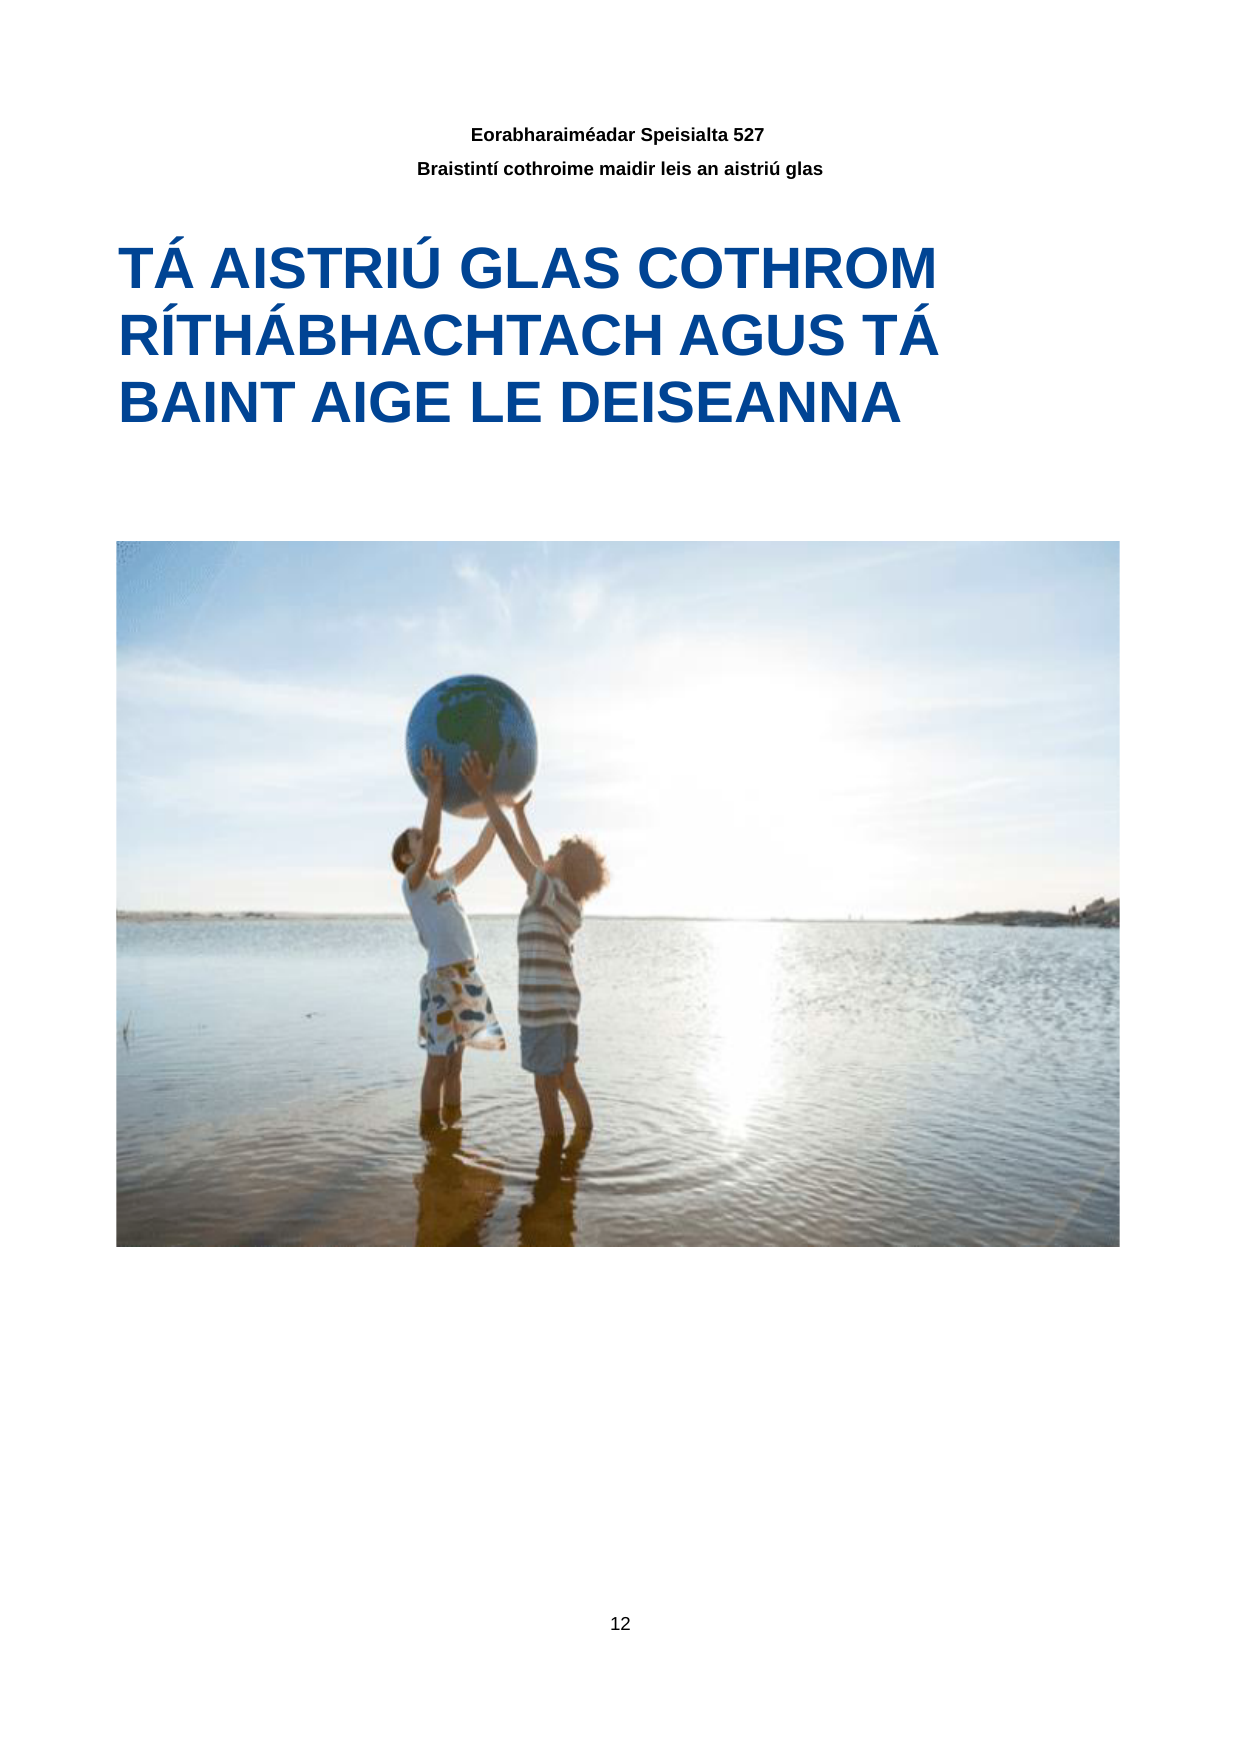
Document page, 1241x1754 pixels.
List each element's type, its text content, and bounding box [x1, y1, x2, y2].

subtitle TÁ AISTRIÚ GLAS COTHROM RÍTHÁBHACHTACH AGUS TÁ BAINT AIGE LE DEISEANNA [118, 233, 1122, 435]
picture [116, 541, 1120, 1247]
